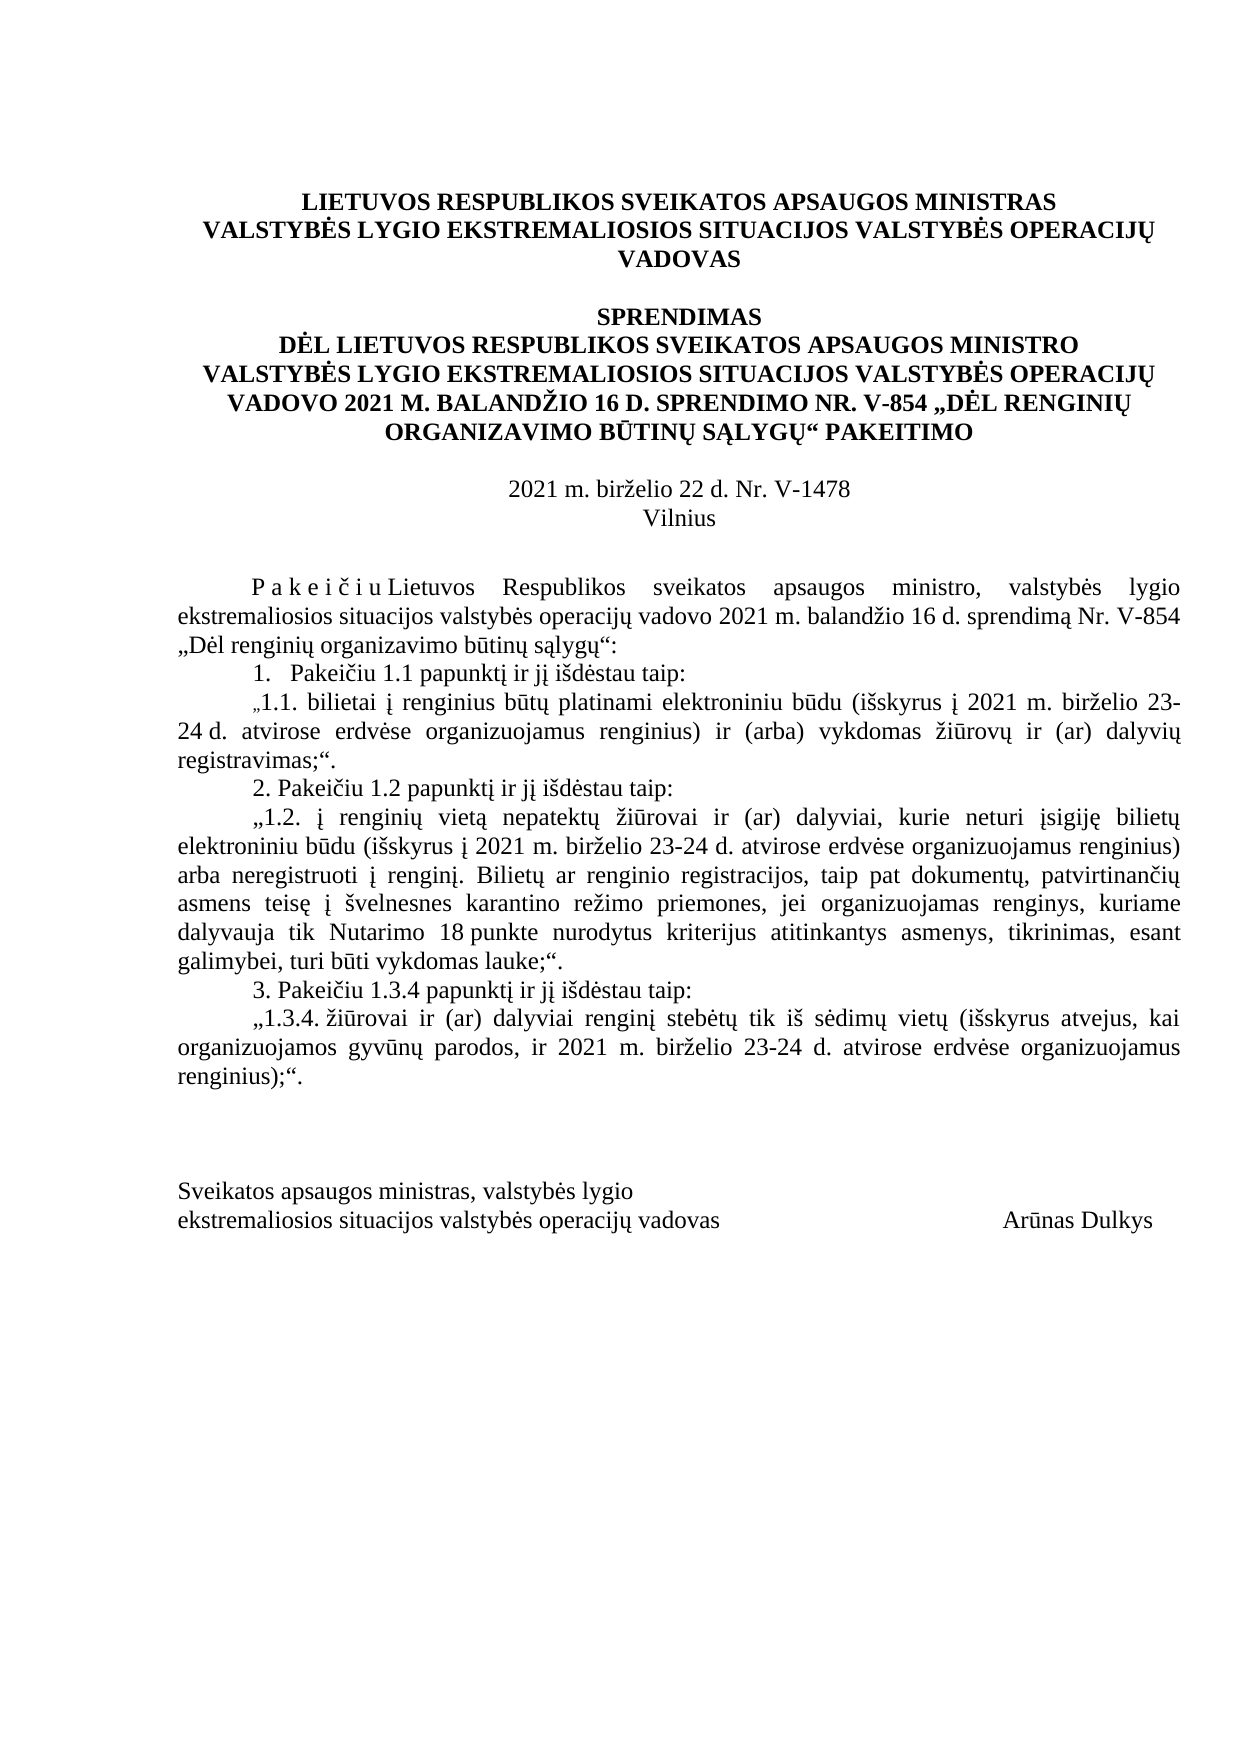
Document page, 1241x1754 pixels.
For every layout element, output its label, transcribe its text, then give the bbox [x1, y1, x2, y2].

text 2. Pakeičiu 1.2 papunktį ir jį išdėstau taip: [177, 773, 1181, 802]
text VALSTYBĖS LYGIO EKSTREMALIOSIOS SITUACIJOS VALSTYBĖS OPERACIJŲ VADOVO 2021 M. BALANDŽIO 16 D. SPRENDIMO NR. V-854 „DĖL RENGINIŲ ORGANIZAVIMO BŪTINŲ SĄLYGŲ“ PAKEITIMO [177, 359, 1181, 445]
text VALSTYBĖS LYGIO EKSTREMALIOSIOS SITUACIJOS VALSTYBĖS OPERACIJŲ VADOVAS [177, 215, 1181, 273]
text „1.3.4. žiūrovai ir (ar) dalyviai renginį stebėtų tik iš sėdimų vietų (išskyrus atvejus, kai organizuojamos gyvūnų parodos, ir 2021 m. birželio 23-24 d. atvirose erdvėse organizuojamus renginius);“. [177, 1003, 1181, 1090]
text „1.2. į renginių vietą nepatektų žiūrovai ir (ar) dalyviai, kurie neturi įsigiję bilietų elektroniniu būdu (išskyrus į 2021 m. birželio 23-24 d. atvirose erdvėse organizuojamus renginius) arba neregistruoti į renginį. Bilietų ar renginio registracijos, taip pat dokumentų, patvirtinančių asmens teisę į švelnesnes karantino režimo priemones, jei organizuojamas renginys, kuriame dalyvauja tik Nutarimo 18 punkte nurodytus kriterijus atitinkantys asmenys, tikrinimas, esant galimybei, turi būti vykdomas lauke;“. [177, 802, 1181, 975]
text 2021 m. birželio 22 d. Nr. V-1478 [177, 474, 1181, 503]
text DĖL LIETUVOS RESPUBLIKOS SVEIKATOS APSAUGOS MINISTRO [177, 330, 1181, 359]
text 1. Pakeičiu 1.1 papunktį ir jį išdėstau taip: [252, 658, 1181, 687]
text 3. Pakeičiu 1.3.4 papunktį ir jį išdėstau taip: [177, 975, 1181, 1003]
text SPRENDIMAS [177, 302, 1181, 330]
text LIETUVOS RESPUBLIKOS SVEIKATOS APSAUGOS MINISTRAS [177, 187, 1181, 215]
text „1.1. bilietai į renginius būtų platinami elektroniniu būdu (išskyrus į 2021 m. birželio 23-24 d. atvirose erdvėse organizuojamus renginius) ir (arba) vykdomas žiūrovų ir (ar) dalyvių registravimas;“. [177, 687, 1181, 773]
text P a k e i č i u Lietuvos Respublikos sveikatos apsaugos ministro, valstybės lygio ekstremaliosios situacijos valstybės operacijų vadovo 2021 m. balandžio 16 d. sprendimą Nr. V-854 „Dėl renginių organizavimo būtinų sąlygų“: [177, 572, 1181, 658]
text Sveikatos apsaugos ministras, valstybės lygio [177, 1176, 1181, 1205]
text ekstremaliosios situacijos valstybės operacijų vadovas Arūnas Dulkys [177, 1205, 1181, 1233]
text Vilnius [177, 503, 1181, 532]
